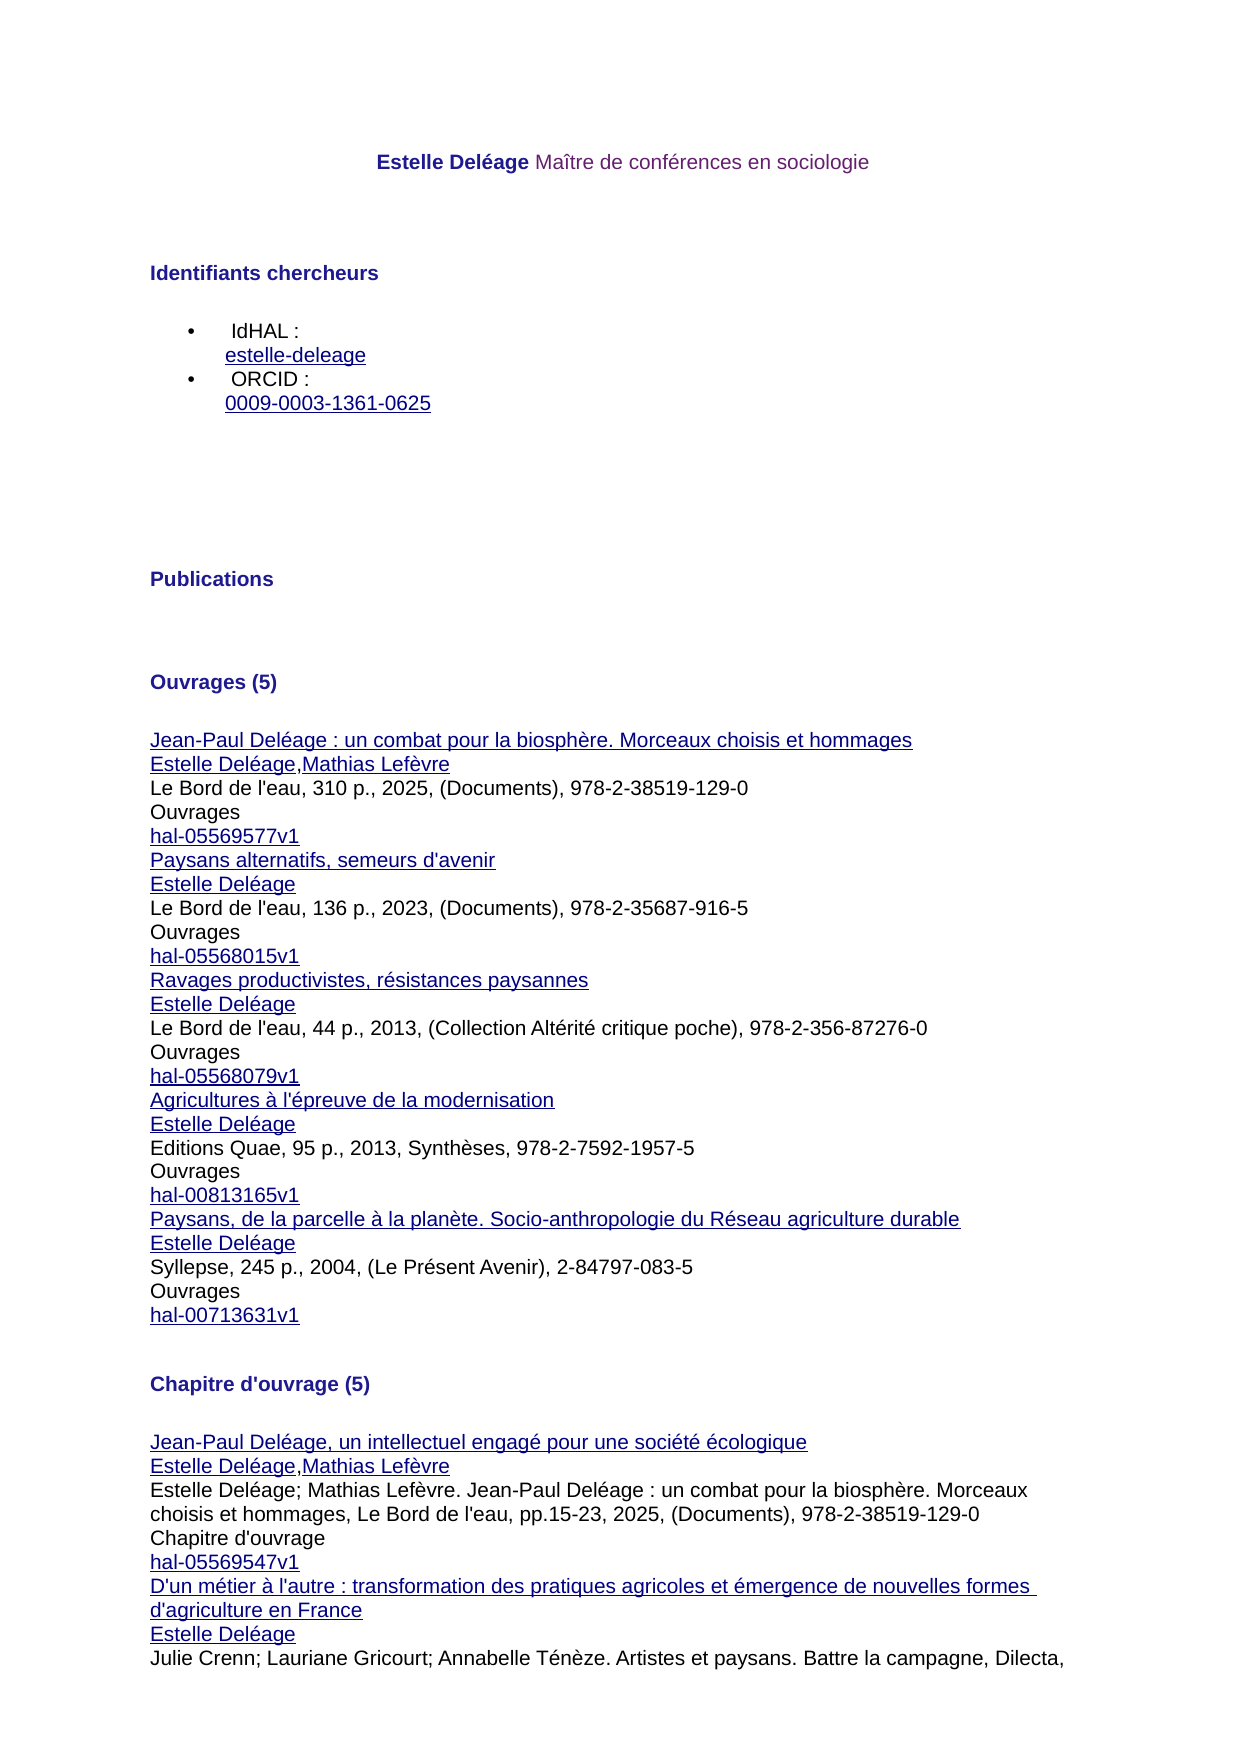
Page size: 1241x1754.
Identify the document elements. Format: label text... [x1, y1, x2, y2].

subtitle Ouvrages (5) [150, 670, 1090, 694]
table_cell Ravages productivistes, résistances paysannes Estelle Deléage Le Bord de l'eau, 44 p., 2013, (Collection Altérité critique poche), 978-2-356-87276-0 Ouvrages hal-05568079v1 [150, 968, 1090, 1087]
list estelle-deleage [187, 343, 1090, 367]
subtitle Identifiants chercheurs [150, 260, 1090, 284]
table_cell Paysans alternatifs, semeurs d'avenir Estelle Deléage Le Bord de l'eau, 136 p., 2023, (Documents), 978-2-35687-916-5 Ouvrages hal-05568015v1 [150, 848, 1090, 968]
table_header Jean-Paul Deléage : un combat pour la biosphère. Morceaux choisis et hommages Estelle Deléage,Mathias Lefèvre Le Bord de l'eau, 310 p., 2025, (Documents), 978-2-38519-129-0 Ouvrages hal-05569577v1 [150, 728, 1090, 848]
subtitle Publications [150, 567, 1090, 591]
list ORCID : [187, 367, 1090, 391]
table_header Jean-Paul Deléage, un intellectuel engagé pour une société écologique Estelle Deléage,Mathias Lefèvre Estelle Deléage; Mathias Lefèvre. Jean-Paul Deléage : un combat pour la biosphère. Morceaux choisis et hommages, Le Bord de l'eau, pp.15-23, 2025, (Documents), 978-2-38519-129-0 Chapitre d'ouvrage hal-05569547v1 [150, 1430, 1090, 1574]
list IdHAL : [187, 319, 1090, 343]
table_cell Paysans, de la parcelle à la planète. Socio-anthropologie du Réseau agriculture durable Estelle Deléage Syllepse, 245 p., 2004, (Le Présent Avenir), 2-84797-083-5 Ouvrages hal-00713631v1 [150, 1207, 1090, 1327]
list 0009-0003-1361-0625 [187, 391, 1090, 414]
table_cell D'un métier à l'autre : transformation des pratiques agricoles et émergence de nouvelles formes d'agriculture en France Estelle Deléage Julie Crenn; Lauriane Gricourt; Annabelle Ténèze. Artistes et paysans. Battre la campagne, Dilecta, [150, 1574, 1090, 1670]
subtitle Estelle Deléage Maître de conférences en sociologie [150, 150, 1090, 174]
table_cell Agricultures à l'épreuve de la modernisation Estelle Deléage Editions Quae, 95 p., 2013, Synthèses, 978-2-7592-1957-5 Ouvrages hal-00813165v1 [150, 1088, 1090, 1207]
subtitle Chapitre d'ouvrage (5) [150, 1372, 1090, 1396]
